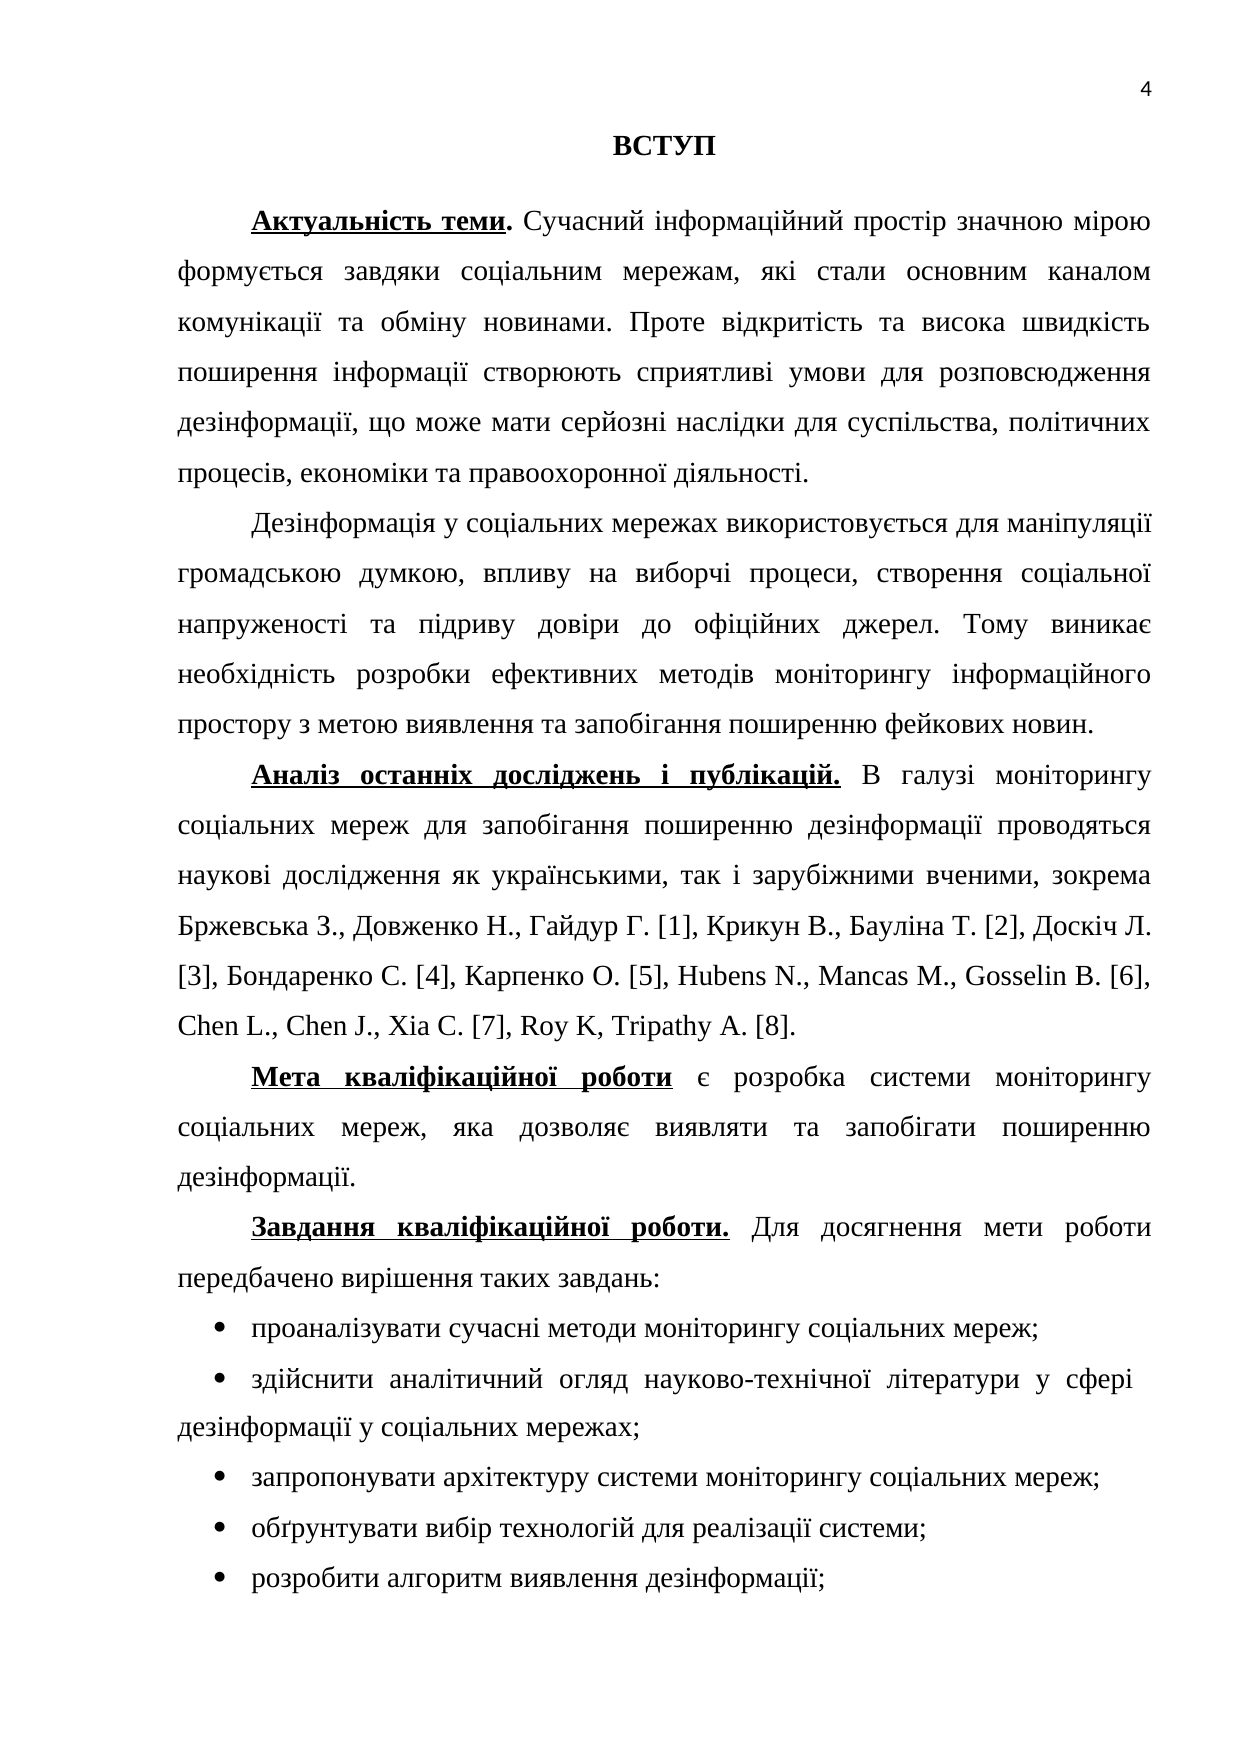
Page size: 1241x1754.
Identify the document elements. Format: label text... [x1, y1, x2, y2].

list проаналізувати сучасні методи моніторингу соціальних мереж; [214, 1311, 1166, 1344]
text Дезінформація у соціальних мережах використовується для маніпуляції громадською думкою, впливу на виборчі процеси, створення соціальної напруженості та підриву довіри до офіційних джерел. Тому виникає необхідність розробки ефективних методів моніторингу інформаційного простору з метою виявлення та запобігання поширенню фейкових новин. [177, 505, 1152, 740]
text Мета кваліфікаційної роботи є розробка системи моніторингу соціальних мереж, яка дозволяє виявляти та запобігати поширенню дезінформації. [177, 1059, 1152, 1193]
text ВСТУП [162, 128, 1166, 162]
text Актуальність теми. Сучасний інформаційний простір значною мірою формується завдяки соціальним мережам, які стали основним каналом комунікації та обміну новинами. Проте відкритість та висока швидкість поширення інформації створюють сприятливі умови для розповсюдження дезінформації, що може мати серйозні наслідки для суспільства, політичних процесів, економіки та правоохоронної діяльності. [177, 203, 1152, 488]
list розробити алгоритм виявлення дезінформації; [214, 1560, 1166, 1594]
text Аналіз останніх досліджень і публікацій. В галузі моніторингу соціальних мереж для запобігання поширенню дезінформації проводяться наукові дослідження як українськими, так і зарубіжними вченими, зокрема Бржевська З., Довженко Н., Гайдур Г. [1], Крикун В., Бауліна Т. [2], Доскіч Л. [3], Бондаренко С. [4], Карпенко О. [5], Hubens N., Mancas M., Gosselin B. [6], Chen L., Chen J., Xia C. [7], Roy K, Tripathy A. [8]. [177, 757, 1152, 1042]
text Завдання кваліфікаційної роботи. Для досягнення мети роботи передбачено вирішення таких завдань: [177, 1209, 1152, 1293]
list запропонувати архітектуру системи моніторингу соціальних мереж; [214, 1459, 1166, 1493]
list здійснити аналітичний огляд науково-технічної літератури у сфері дезінформації у соціальних мережах; [177, 1361, 1152, 1443]
list обґрунтувати вибір технологій для реалізації системи; [214, 1510, 1166, 1543]
